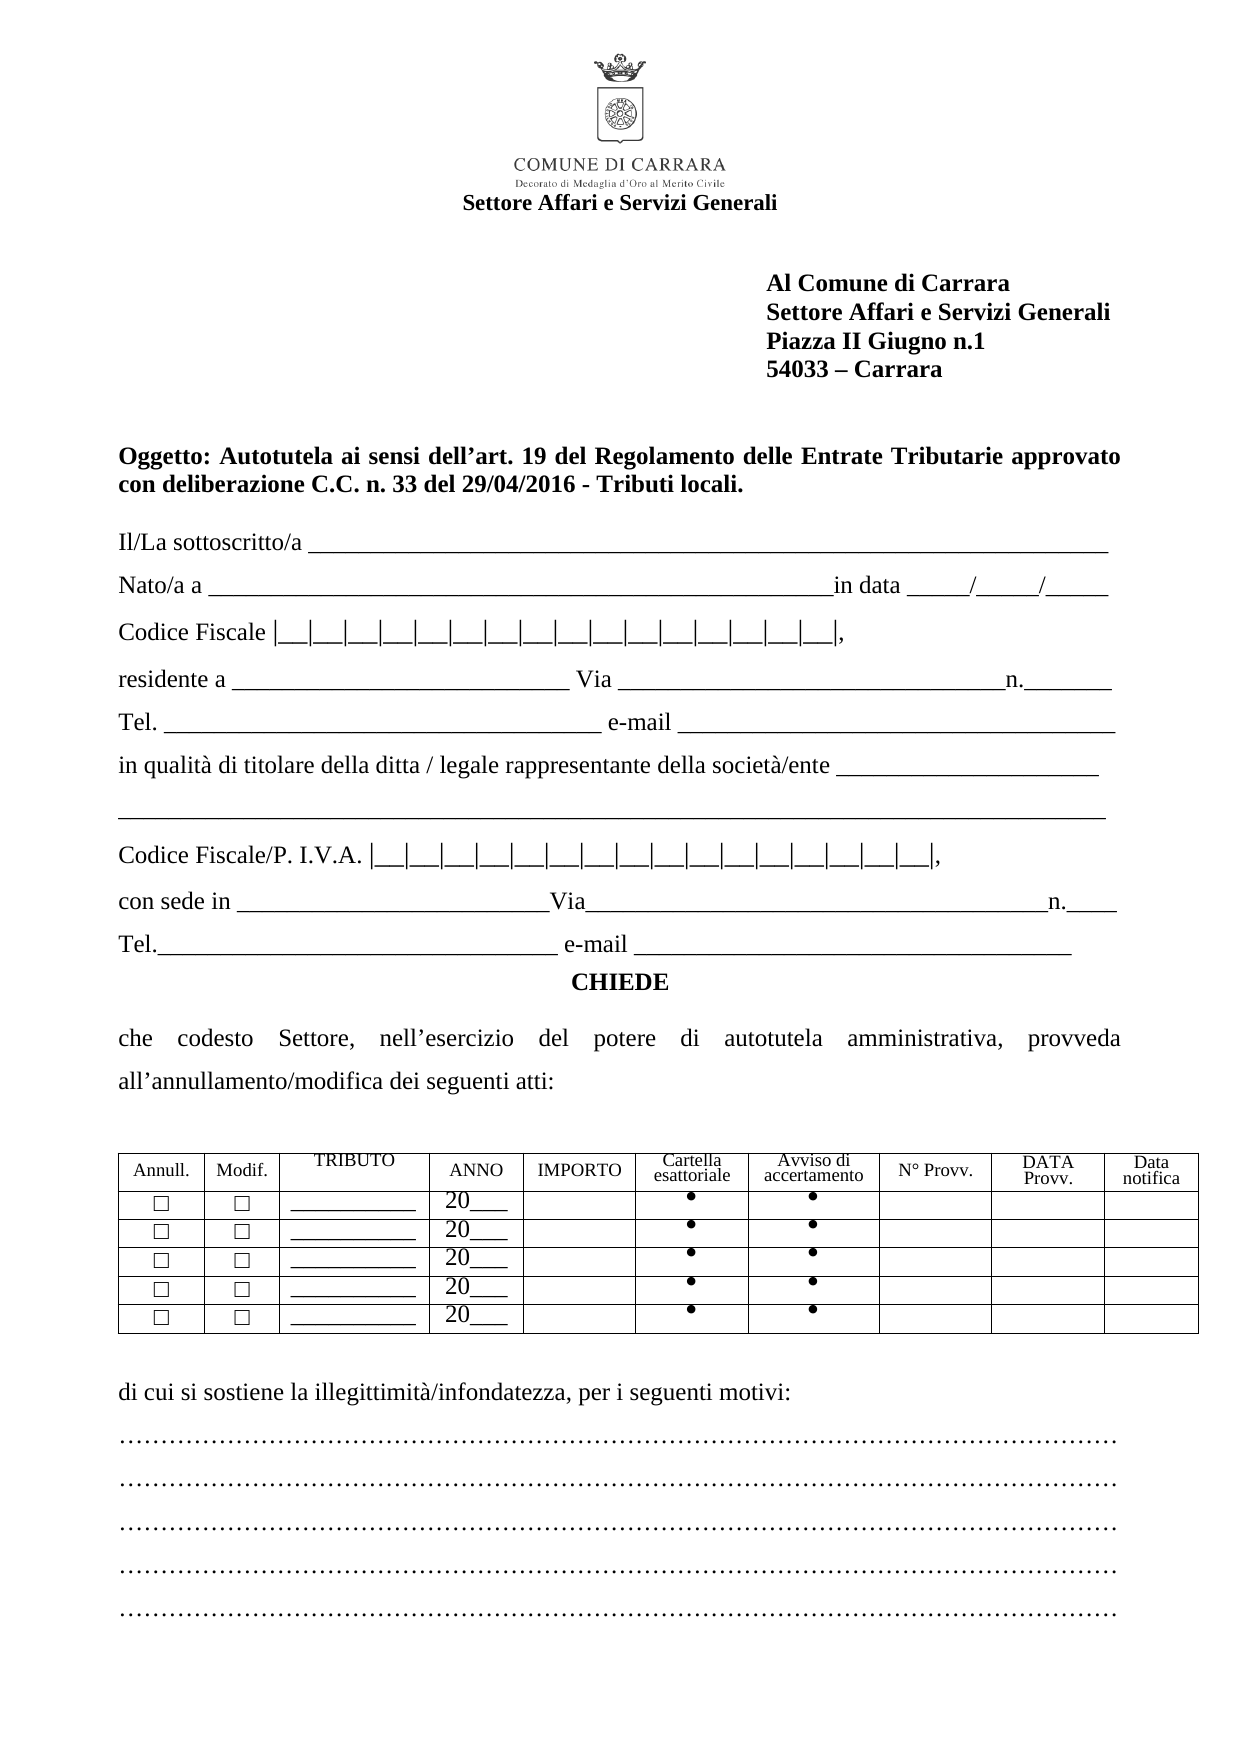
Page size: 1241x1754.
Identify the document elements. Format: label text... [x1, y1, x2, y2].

table_cell □ [119, 1220, 204, 1247]
table_cell [880, 1305, 991, 1333]
table_cell 20___ [430, 1220, 523, 1247]
table_cell [992, 1277, 1104, 1304]
text residente a ___________________________ Via _______________________________n._______ [118, 664, 1122, 692]
table_cell [524, 1248, 635, 1276]
table_cell □ [205, 1248, 279, 1276]
table_cell □ [119, 1192, 204, 1219]
table_cell  [636, 1305, 748, 1333]
table_cell [992, 1192, 1104, 1219]
text Al Comune di Carrara [766, 268, 1122, 297]
table_cell __________ [280, 1305, 429, 1333]
table_cell [992, 1248, 1104, 1276]
table_cell  [749, 1248, 879, 1276]
table_cell [524, 1277, 635, 1304]
table_cell [880, 1220, 991, 1247]
table_cell □ [119, 1305, 204, 1333]
text Codice Fiscale |__|__|__|__|__|__|__|__|__|__|__|__|__|__|__|__|, [118, 613, 1122, 647]
table_cell [992, 1305, 1104, 1333]
text …………………………………………………………………………………………………………………………………………………………………………………………………………………………………………………………………………………………………………………………………………………………………………………………………………………………………………………………………………………………………………………………………………………… [118, 1420, 1122, 1622]
table_header TRIBUTO [280, 1154, 429, 1191]
table_header Annull. [119, 1154, 204, 1191]
table_cell [524, 1220, 635, 1247]
table_cell  [749, 1277, 879, 1304]
table_cell __________ [280, 1192, 429, 1219]
table_header Modif. [205, 1154, 279, 1191]
text Settore Affari e Servizi Generali [766, 297, 1122, 326]
table_header ANNO [430, 1154, 523, 1191]
text Tel.________________________________ e-mail ___________________________________ [118, 929, 1122, 958]
table_cell [1105, 1220, 1198, 1247]
table_cell [880, 1277, 991, 1304]
table_cell □ [205, 1192, 279, 1219]
table_cell □ [205, 1220, 279, 1247]
table_cell 20___ [430, 1192, 523, 1219]
text che codesto Settore, nell’esercizio del potere di autotutela amministrativa, provveda all’annullamento/modifica dei seguenti atti: [118, 1023, 1122, 1095]
text di cui si sostiene la illegittimità/infondatezza, per i seguenti motivi: [118, 1377, 1122, 1406]
table_cell  [749, 1192, 879, 1219]
table_cell  [636, 1248, 748, 1276]
text in qualità di titolare della ditta / legale rappresentante della società/ente _____________________ _______________________________________________________________________________ [118, 750, 1122, 822]
text CHIEDE [118, 973, 1122, 994]
table_header Avviso di accertamento [749, 1154, 879, 1191]
table_header IMPORTO [524, 1154, 635, 1191]
text 54033 – Carrara [766, 354, 1122, 383]
text Oggetto: Autotutela ai sensi dell’art. 19 del Regolamento delle Entrate Tributarie approvato con deliberazione C.C. n. 33 del 29/04/2016 - Tributi locali. [118, 441, 1122, 498]
table_cell □ [205, 1277, 279, 1304]
table_cell [880, 1192, 991, 1219]
table_cell □ [119, 1248, 204, 1276]
table_cell 20___ [430, 1248, 523, 1276]
table_cell □ [205, 1305, 279, 1333]
table_header DATA Provv. [992, 1154, 1104, 1191]
table_cell [1105, 1277, 1198, 1304]
text Tel. ___________________________________ e-mail ___________________________________ [118, 707, 1122, 736]
text Il/La sottoscritto/a ________________________________________________________________ [118, 527, 1122, 556]
table_cell 20___ [430, 1277, 523, 1304]
table_cell  [636, 1192, 748, 1219]
table_cell __________ [280, 1277, 429, 1304]
table_cell [524, 1305, 635, 1333]
table_cell [880, 1248, 991, 1276]
table_header N° Provv. [880, 1154, 991, 1191]
text Piazza II Giugno n.1 [766, 326, 1122, 354]
table_cell □ [119, 1277, 204, 1304]
table_cell  [636, 1277, 748, 1304]
text Nato/a a __________________________________________________in data _____/_____/_____ [118, 570, 1122, 599]
table_cell [524, 1192, 635, 1219]
table_cell 20___ [430, 1305, 523, 1333]
table_cell [992, 1220, 1104, 1247]
text Codice Fiscale/P. I.V.A. |__|__|__|__|__|__|__|__|__|__|__|__|__|__|__|__|, [118, 836, 1122, 870]
table_header Data notifica [1105, 1154, 1198, 1191]
table_header Cartella esattoriale [636, 1154, 748, 1191]
text con sede in _________________________Via_____________________________________n.____ [118, 886, 1122, 915]
table_cell  [749, 1220, 879, 1247]
table_cell [1105, 1192, 1198, 1219]
table_cell  [749, 1305, 879, 1333]
table_cell __________ [280, 1220, 429, 1247]
table_cell [1105, 1305, 1198, 1333]
table_cell __________ [280, 1248, 429, 1276]
table_cell  [636, 1220, 748, 1247]
table_cell [1105, 1248, 1198, 1276]
